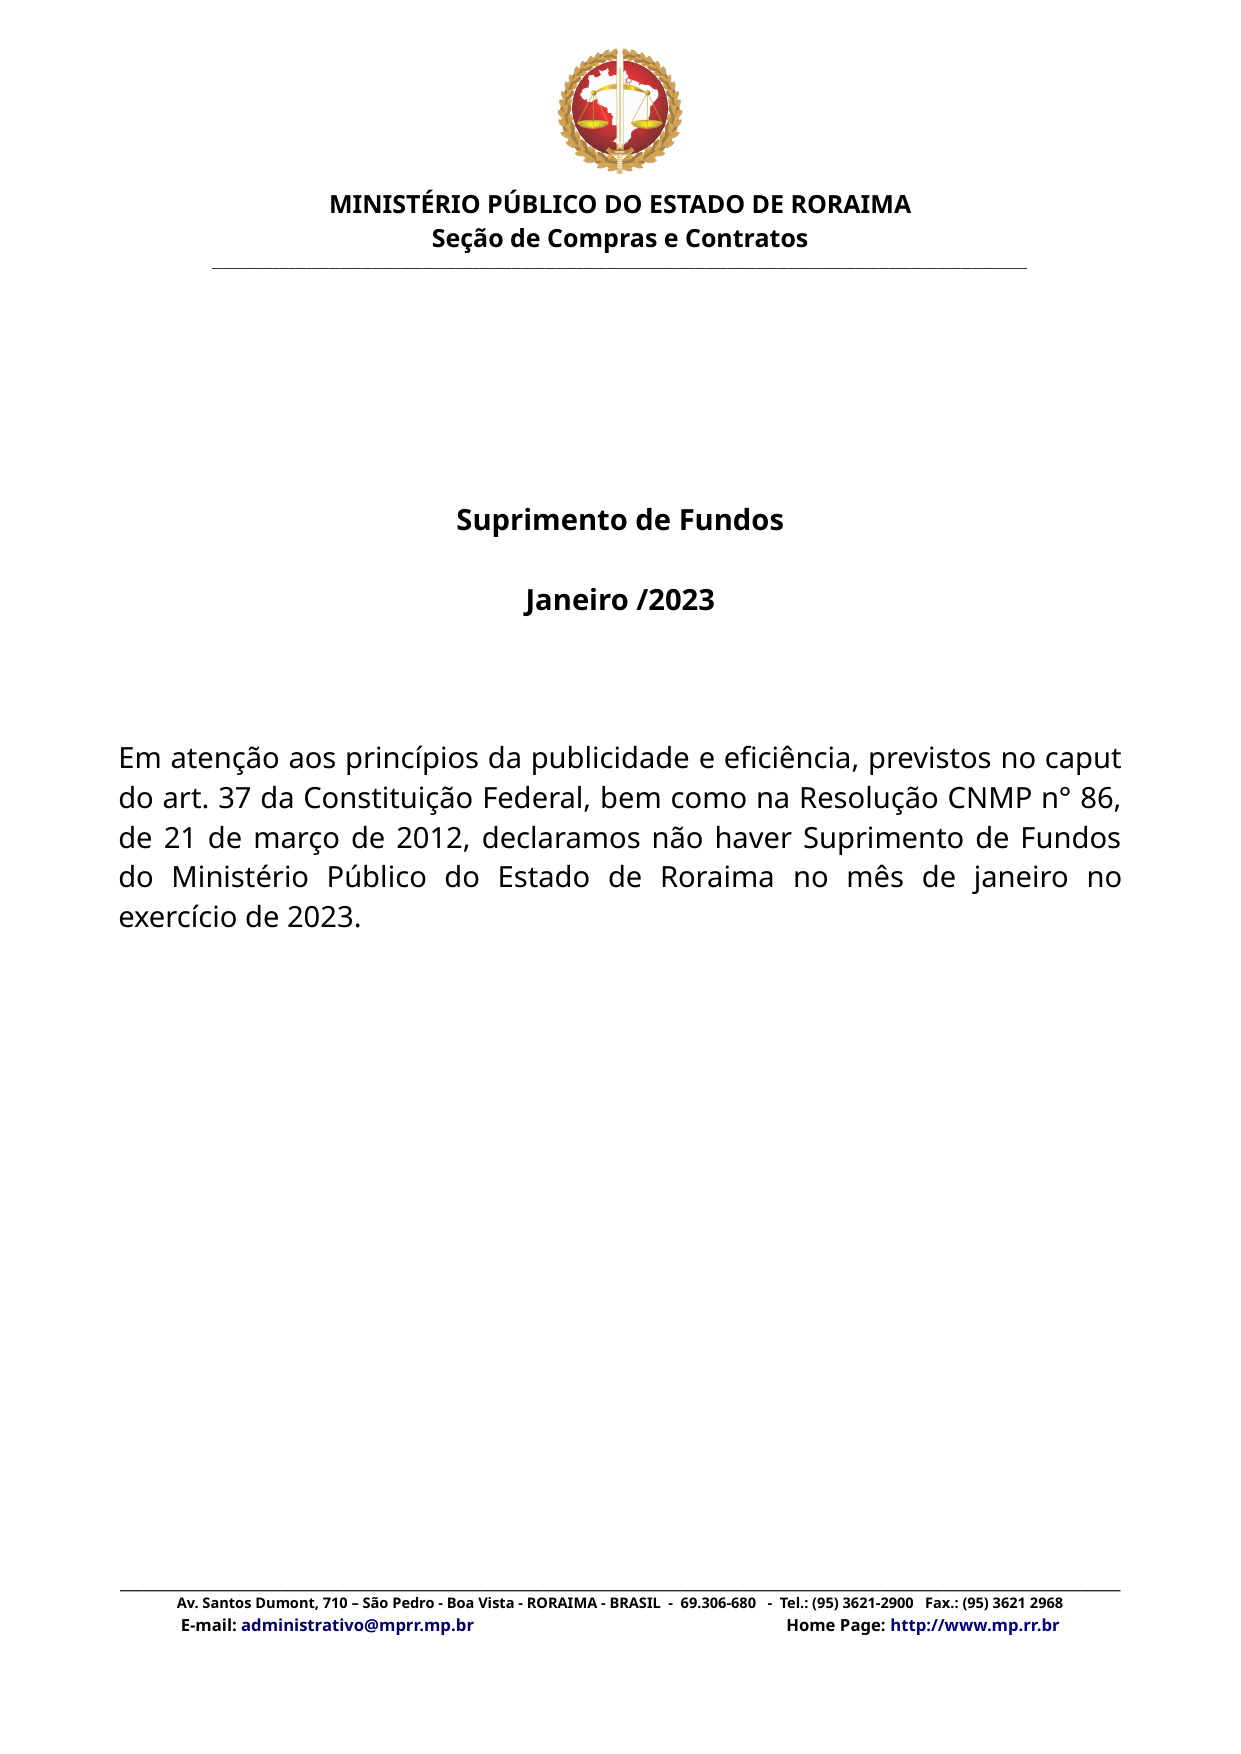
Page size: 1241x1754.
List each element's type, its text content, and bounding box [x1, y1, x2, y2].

text Em atenção aos princípios da publicidade e eficiência, previstos no caput do art. 37 da Constituição Federal, bem como na Resolução CNMP n° 86, de 21 de março de 2012, declaramos não haver Suprimento de Fundos do Ministério Público do Estado de Roraima no mês de janeiro no exercício de 2023. [118, 737, 1122, 936]
picture [557, 46, 683, 174]
text Suprimento de Fundos [118, 499, 1122, 539]
text Janeiro /2023 [118, 579, 1122, 618]
